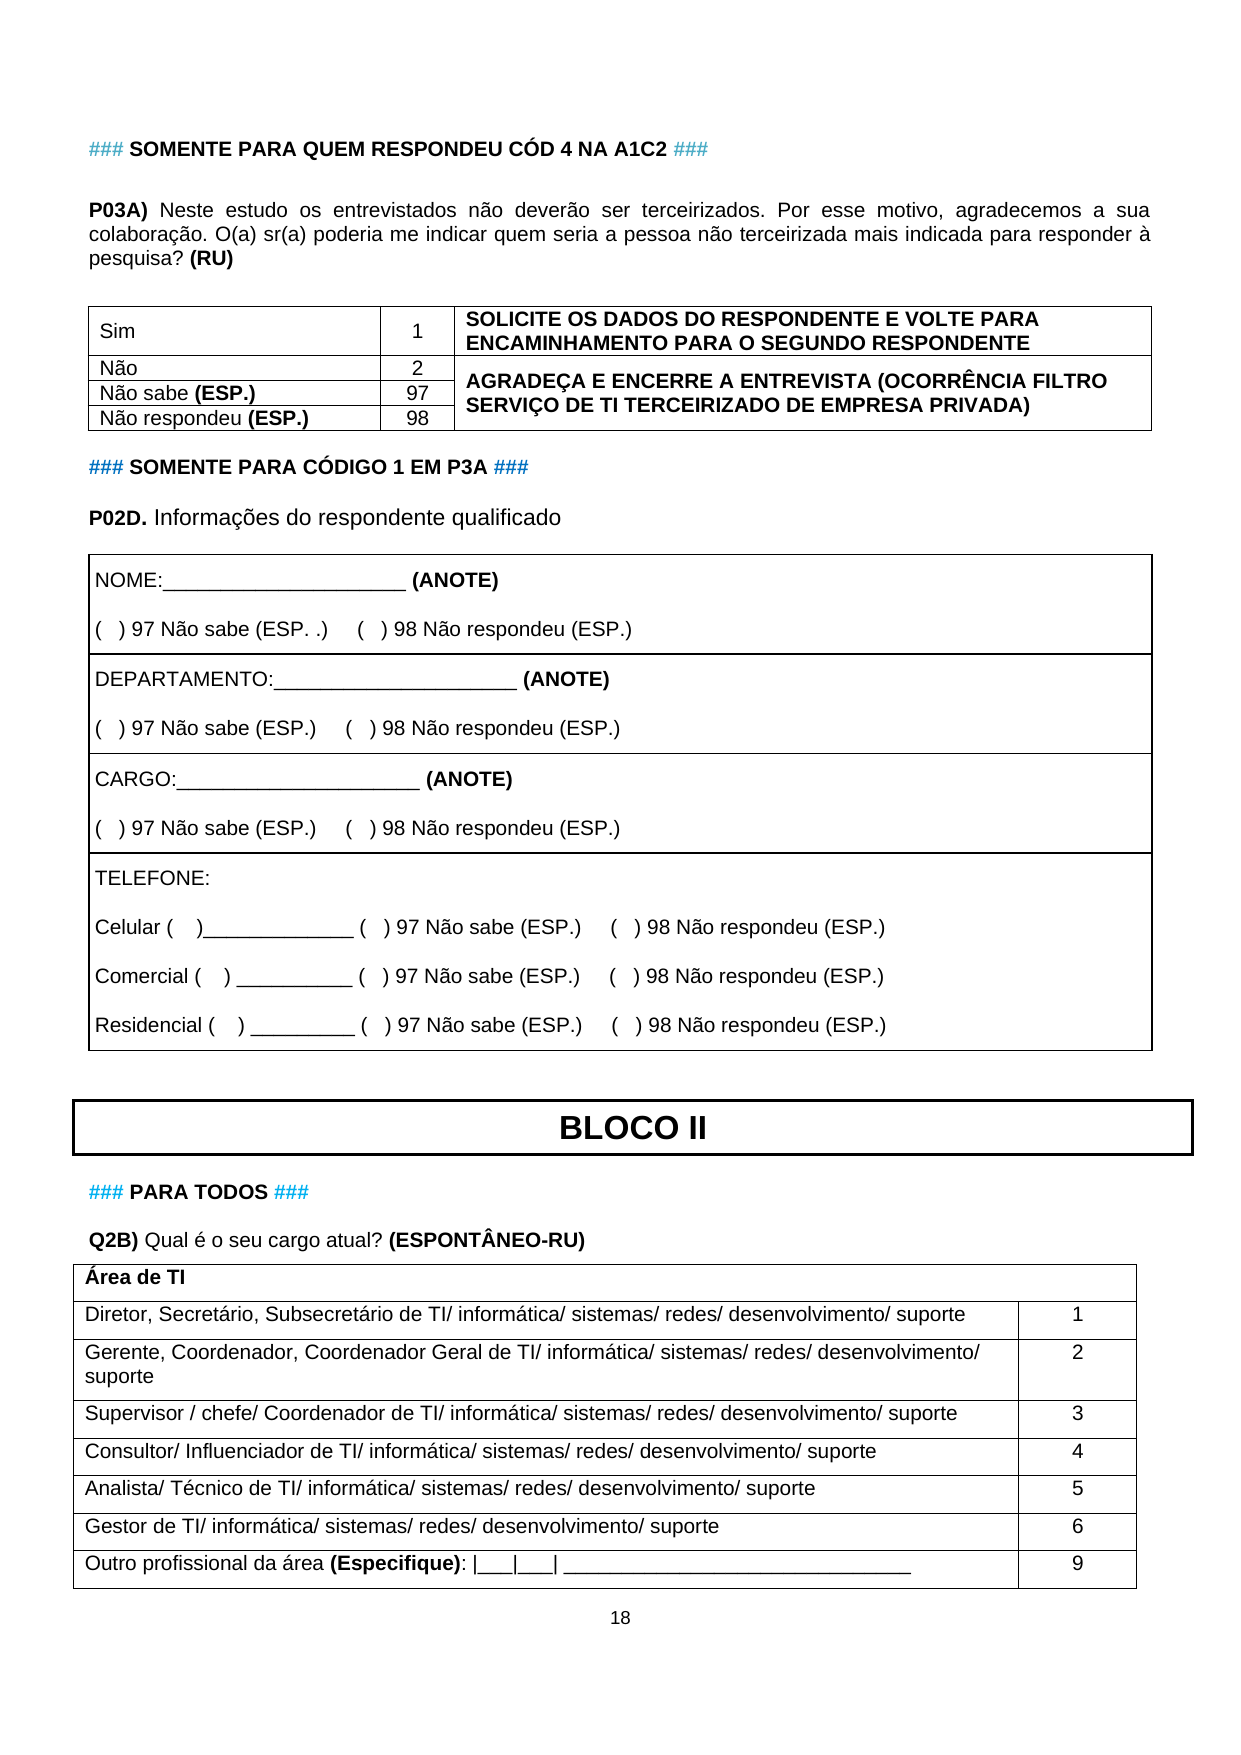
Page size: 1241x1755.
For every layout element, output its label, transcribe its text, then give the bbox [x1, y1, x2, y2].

table_cell 97 [381, 381, 454, 405]
text ### PARA TODOS ### [89, 1180, 1152, 1204]
table_header BLOCO II [75, 1102, 1191, 1153]
text P03A) Neste estudo os entrevistados não deverão ser terceirizados. Por esse motivo, agradecemos a sua colaboração. O(a) sr(a) poderia me indicar quem seria a pessoa não terceirizada mais indicada para responder à pesquisa? (RU) [89, 198, 1152, 270]
table_cell 2 [1019, 1340, 1136, 1400]
table_cell 98 [381, 406, 454, 430]
table_cell AGRADEÇA E ENCERRE A ENTREVISTA (OCORRÊNCIA FILTRO SERVIÇO DE TI TERCEIRIZADO DE EMPRESA PRIVADA) [455, 356, 1151, 430]
text ### SOMENTE PARA CÓDIGO 1 EM P3A ### [89, 455, 1152, 479]
table_cell TELEFONE: Celular ( )_____________ ( ) 97 Não sabe (ESP.) ( ) 98 Não respondeu (ESP.) Comercial ( ) __________ ( ) 97 Não sabe (ESP.) ( ) 98 Não respondeu (ESP.) Residencial ( ) _________ ( ) 97 Não sabe (ESP.) ( ) 98 Não respondeu (ESP.) [90, 854, 1151, 1049]
table_cell Não [89, 356, 380, 380]
table_cell DEPARTAMENTO:_____________________ (ANOTE) ( ) 97 Não sabe (ESP.) ( ) 98 Não respondeu (ESP.) [90, 655, 1151, 753]
table_cell CARGO:_____________________ (ANOTE) ( ) 97 Não sabe (ESP.) ( ) 98 Não respondeu (ESP.) [90, 754, 1151, 852]
table_cell Não sabe (ESP.) [89, 381, 380, 405]
table_cell Consultor/ Influenciador de TI/ informática/ sistemas/ redes/ desenvolvimento/ suporte [74, 1439, 1018, 1475]
table_cell 6 [1019, 1514, 1136, 1550]
table_cell 2 [381, 356, 454, 380]
table_cell Analista/ Técnico de TI/ informática/ sistemas/ redes/ desenvolvimento/ suporte [74, 1476, 1018, 1513]
table_cell Diretor, Secretário, Subsecretário de TI/ informática/ sistemas/ redes/ desenvolvimento/ suporte [74, 1302, 1018, 1339]
table_cell Supervisor / chefe/ Coordenador de TI/ informática/ sistemas/ redes/ desenvolvimento/ suporte [74, 1401, 1018, 1438]
table_cell Gestor de TI/ informática/ sistemas/ redes/ desenvolvimento/ suporte [74, 1514, 1018, 1550]
table_header Área de TI [74, 1265, 1136, 1301]
text P02D. Informações do respondente qualificado [89, 503, 1152, 530]
table_cell 4 [1019, 1439, 1136, 1475]
table_header NOME:_____________________ (ANOTE) ( ) 97 Não sabe (ESP. .) ( ) 98 Não respondeu (ESP.) [90, 555, 1151, 653]
table_header 1 [381, 307, 454, 355]
table_cell 5 [1019, 1476, 1136, 1513]
table_cell 9 [1019, 1551, 1136, 1588]
table_cell Outro profissional da área (Especifique): |___|___| ______________________________ [74, 1551, 1018, 1588]
table_cell Não respondeu (ESP.) [89, 406, 380, 430]
table_cell 3 [1019, 1401, 1136, 1438]
table_cell Gerente, Coordenador, Coordenador Geral de TI/ informática/ sistemas/ redes/ desenvolvimento/ suporte [74, 1340, 1018, 1400]
table_cell 1 [1019, 1302, 1136, 1339]
text ### SOMENTE PARA QUEM RESPONDEU CÓD 4 NA A1C2 ### [89, 137, 1152, 161]
table_header Sim [89, 307, 380, 355]
table_header SOLICITE OS DADOS DO RESPONDENTE E VOLTE PARA ENCAMINHAMENTO PARA O SEGUNDO RESPONDENTE [455, 307, 1151, 355]
text Q2B) Qual é o seu cargo atual? (ESPONTÂNEO-RU) [89, 1228, 1152, 1252]
